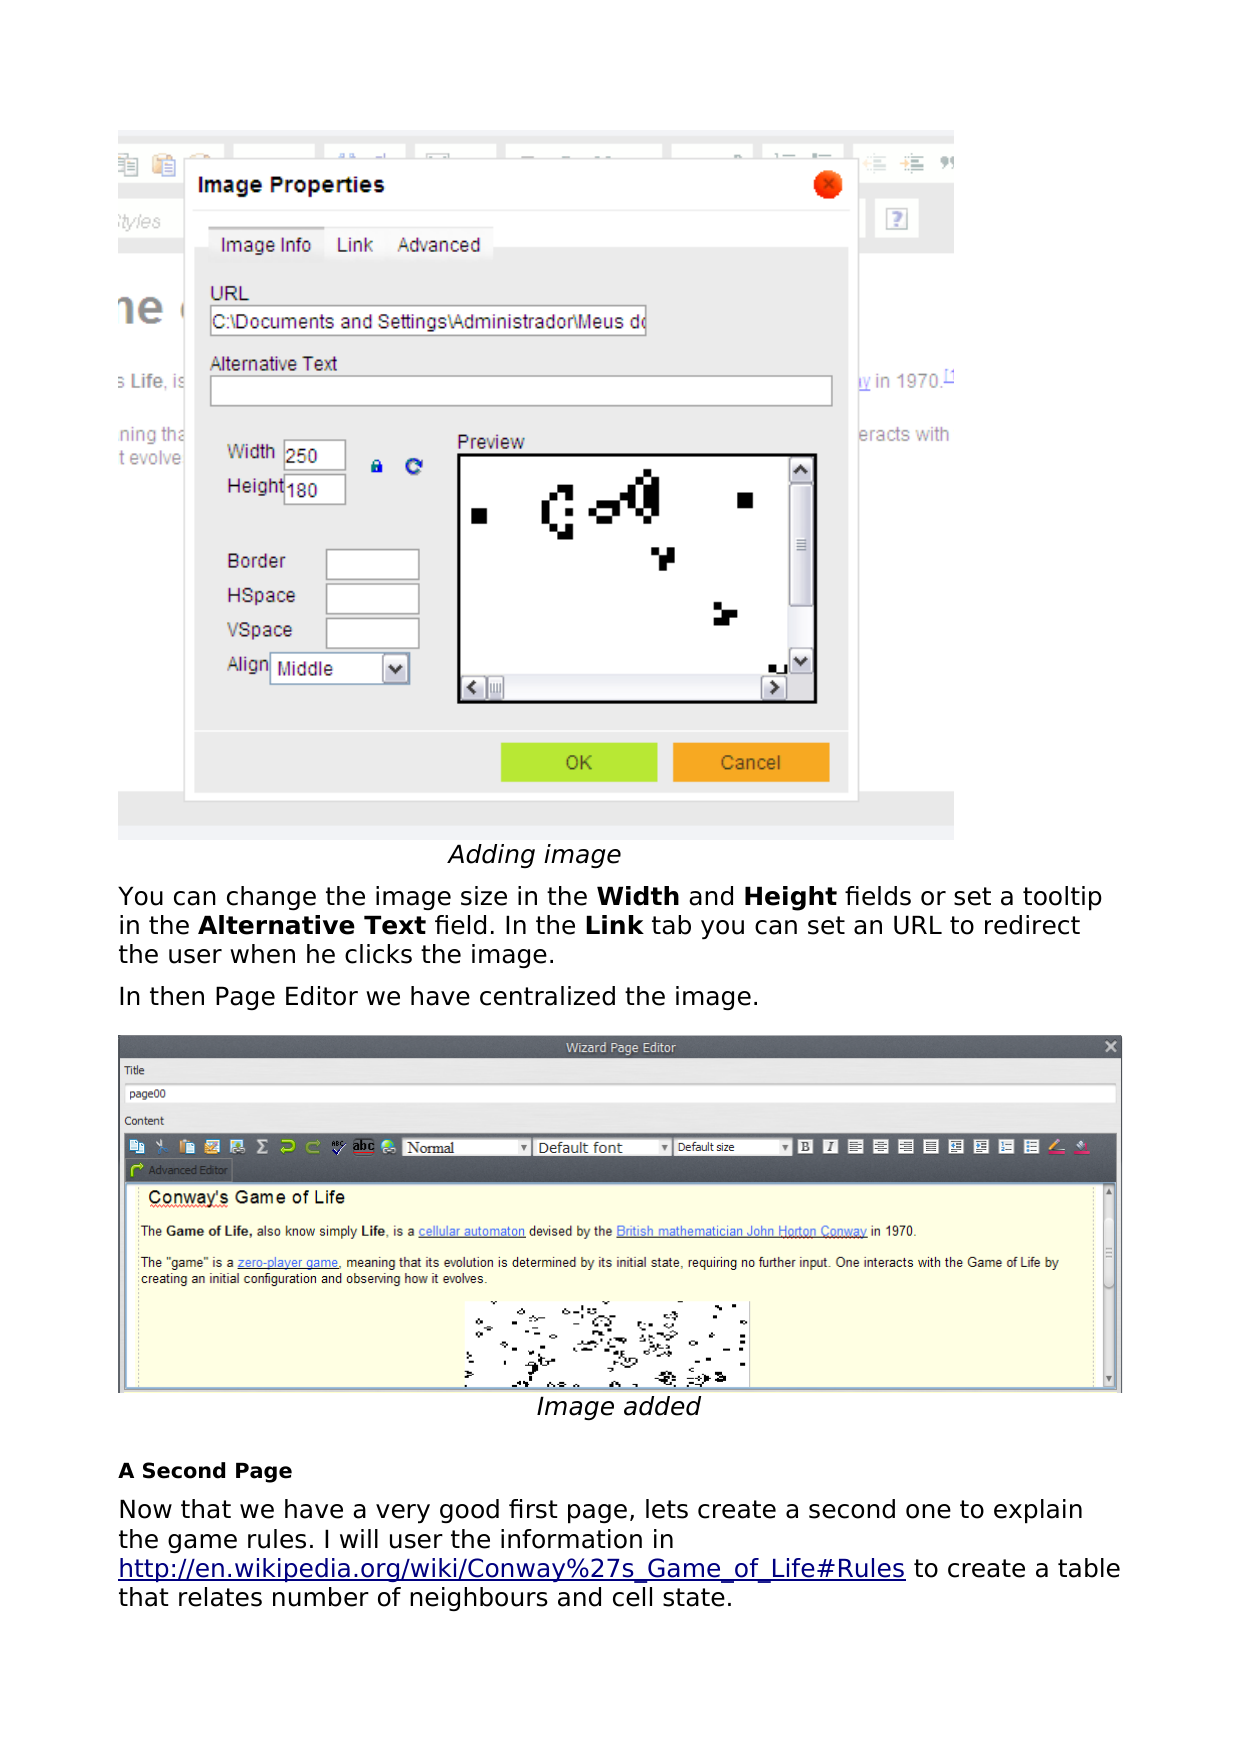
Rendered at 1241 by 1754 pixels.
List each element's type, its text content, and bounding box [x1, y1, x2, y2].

picture [118, 130, 954, 840]
text You can change the image size in the Width and Height fields or set a tooltip in the Alternative Text field. In the Link tab you can set an URL to redirect the user when he clicks the image. [118, 882, 1122, 969]
text Adding image [118, 840, 954, 869]
text In then Page Editor we have centralized the image. [118, 982, 1122, 1011]
text Now that we have a very good first page, lets create a second one to explain the game rules. I will user the information in http://en.wikipedia.org/wiki/Conway%27s_Game_of_Life#Rules to create a table that relates number of neighbours and cell state. [118, 1496, 1122, 1612]
text Image added [118, 1393, 1122, 1421]
picture [118, 1035, 1123, 1393]
subtitle A Second Page [118, 1459, 1122, 1483]
